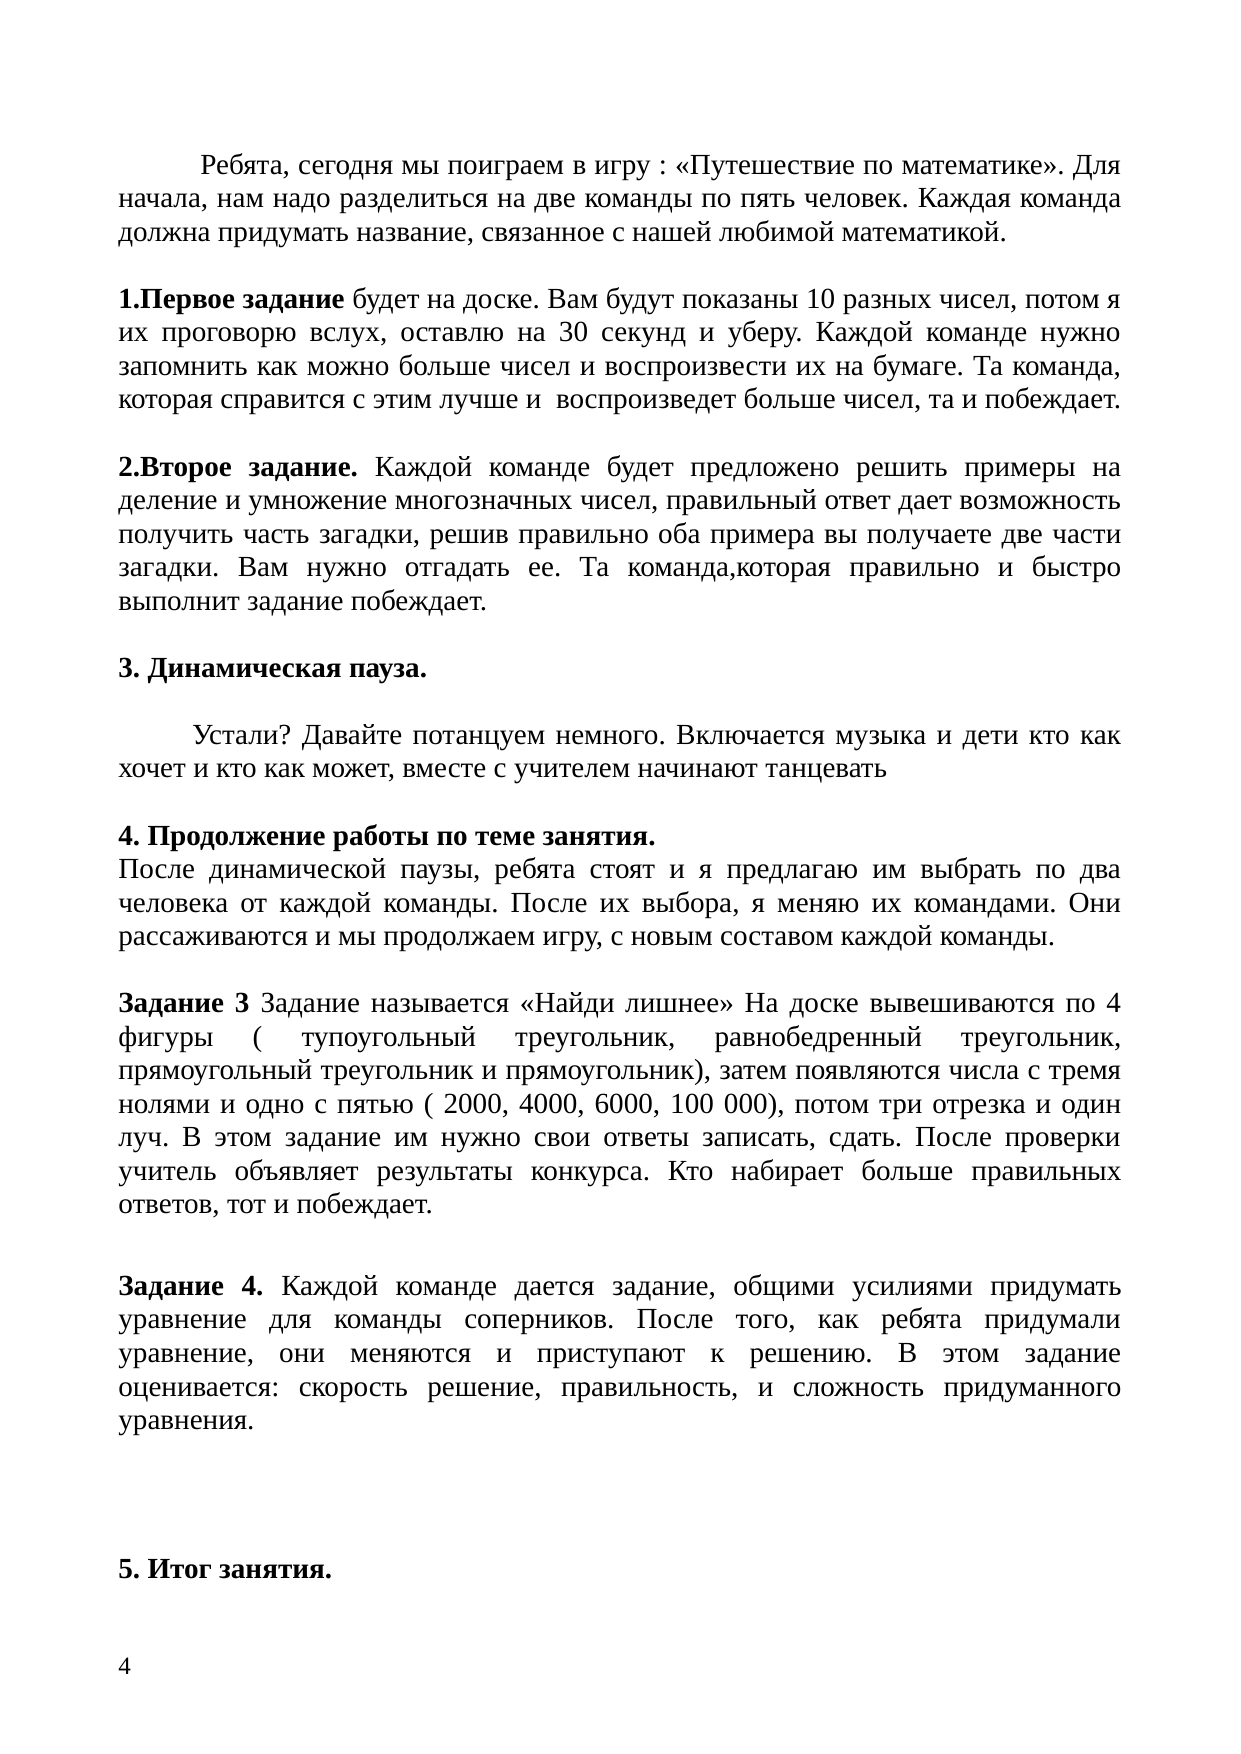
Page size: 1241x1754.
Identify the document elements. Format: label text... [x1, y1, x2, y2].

text Задание 3 Задание называется «Найди лишнее» На доске вывешиваются по 4 фигуры ( тупоугольный треугольник, равнобедренный треугольник, прямоугольный треугольник и прямоугольник), затем появляются числа с тремя нолями и одно с пятью ( 2000, 4000, 6000, 100 000), потом три отрезка и один луч. В этом задание им нужно свои ответы записать, сдать. После проверки учитель объявляет результаты конкурса. Кто набирает больше правильных ответов, тот и побеждает. [118, 985, 1122, 1220]
text 3. Динамическая пауза. [118, 650, 1122, 683]
text 4. Продолжение работы по теме занятия. [118, 818, 1122, 851]
text Ребята, сегодня мы поиграем в игру : «Путешествие по математике». Для начала, нам надо разделиться на две команды по пять человек. Каждая команда должна придумать название, связанное с нашей любимой математикой. [118, 147, 1122, 247]
text После динамической паузы, ребята стоят и я предлагаю им выбрать по два человека от каждой команды. После их выбора, я меняю их командами. Они рассаживаются и мы продолжаем игру, с новым составом каждой команды. [118, 851, 1122, 952]
text Задание 4. Каждой команде дается задание, общими усилиями придумать уравнение для команды соперников. После того, как ребята придумали уравнение, они меняются и приступают к решению. В этом задание оценивается: скорость решение, правильность, и сложность придуманного уравнения. [118, 1268, 1122, 1436]
text 5. Итог занятия. [118, 1551, 1122, 1584]
text Устали? Давайте потанцуем немного. Включается музыка и дети кто как хочет и кто как может, вместе с учителем начинают танцевать [118, 717, 1122, 784]
text 2.Второе задание. Каждой команде будет предложено решить примеры на деление и умножение многозначных чисел, правильный ответ дает возможность получить часть загадки, решив правильно оба примера вы получаете две части загадки. Вам нужно отгадать ее. Та команда,которая правильно и быстро выполнит задание побеждает. [118, 449, 1122, 616]
text 1.Первое задание будет на доске. Вам будут показаны 10 разных чисел, потом я их проговорю вслух, оставлю на 30 секунд и уберу. Каждой команде нужно запомнить как можно больше чисел и воспроизвести их на бумаге. Та команда, которая справится с этим лучше и воспроизведет больше чисел, та и побеждает. [118, 281, 1122, 415]
